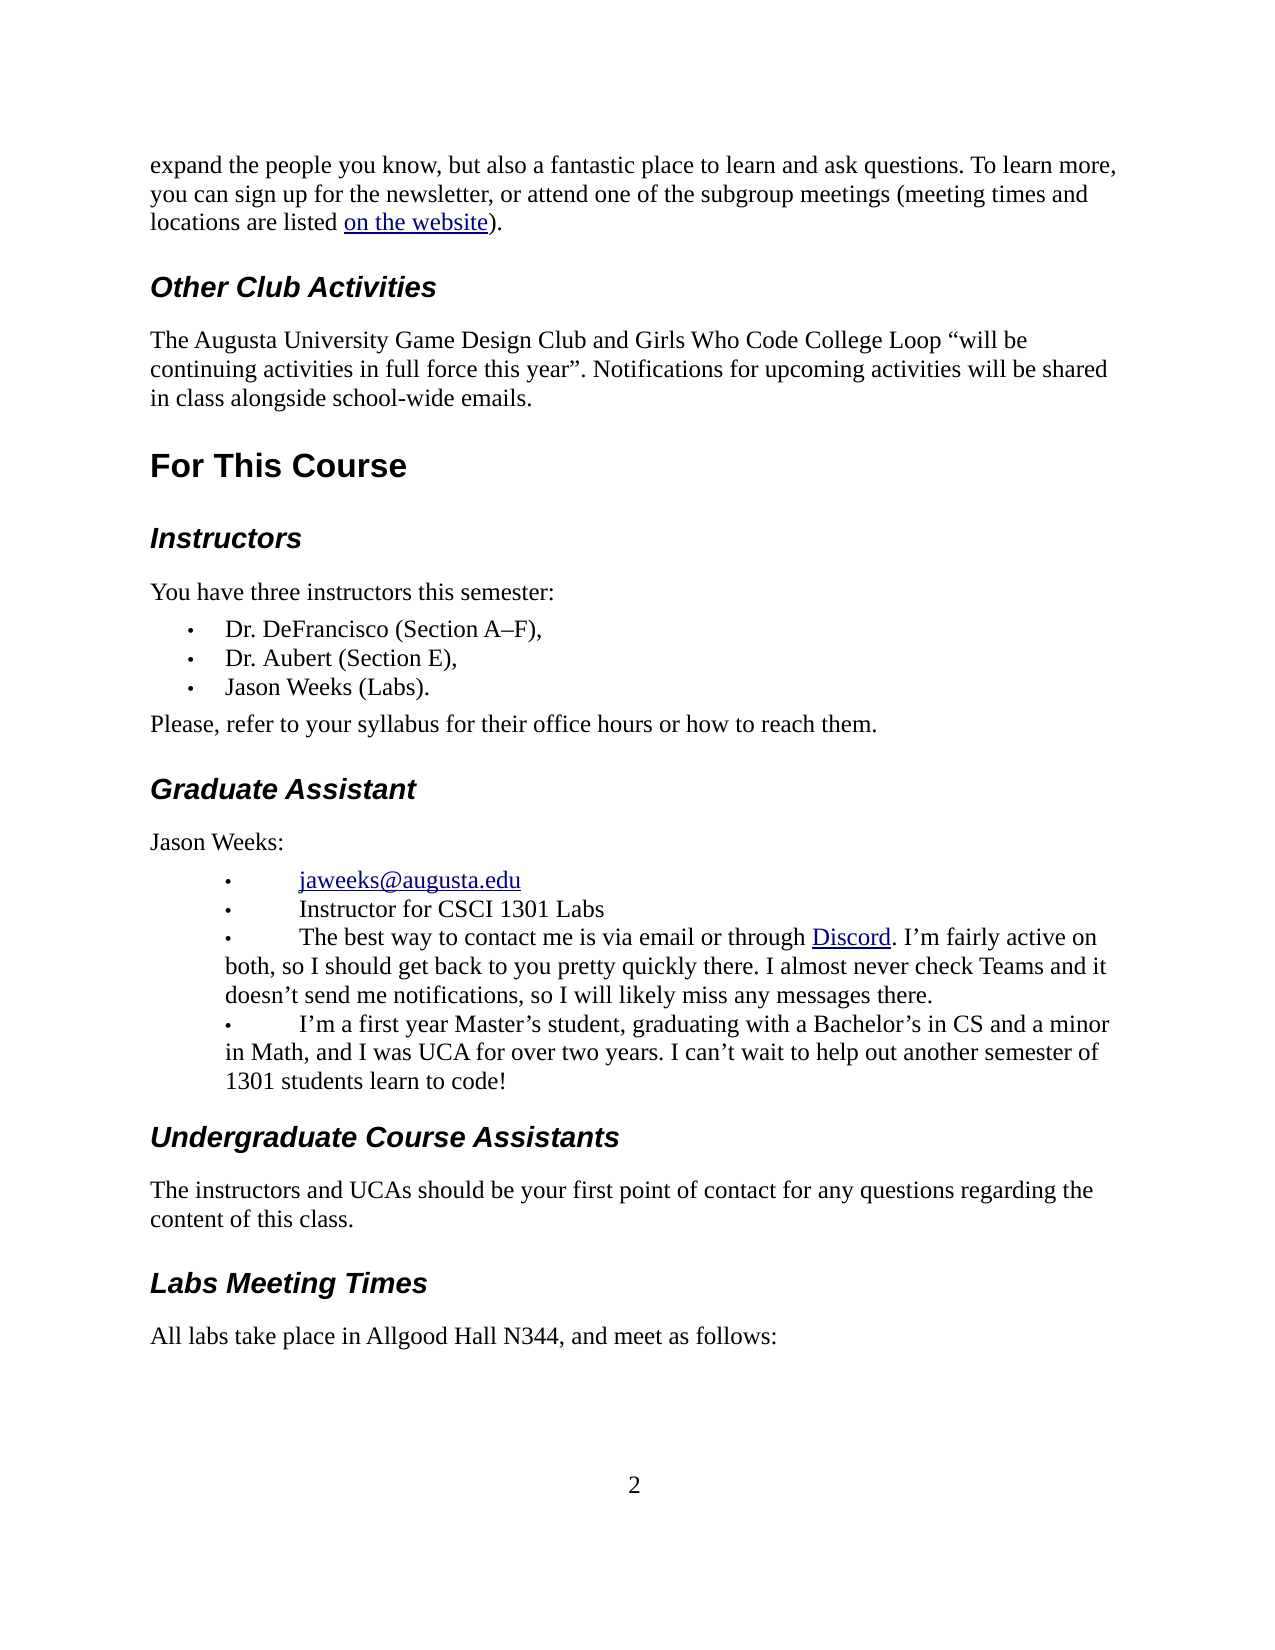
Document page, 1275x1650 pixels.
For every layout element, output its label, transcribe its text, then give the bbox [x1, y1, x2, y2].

subtitle Labs Meeting Times [150, 1266, 1125, 1300]
text The Augusta University Game Design Club and Girls Who Code College Loop “will be continuing activities in full force this year”. Notifications for upcoming activities will be shared in class alongside school-wide emails. [150, 325, 1125, 411]
list Dr. Aubert (Section E), [187, 643, 1125, 672]
text You have three instructors this semester: [150, 577, 1125, 605]
subtitle Instructors [150, 522, 1125, 555]
list Instructor for CSCI 1301 Labs [225, 894, 1125, 922]
text All labs take place in Allgood Hall N344, and meet as follows: [150, 1321, 1125, 1350]
text Please, refer to your syllabus for their office hours or how to reach them. [150, 709, 1125, 738]
text Jason Weeks: [150, 827, 1125, 856]
list The best way to contact me is via email or through Discord. I’m fairly active on both, so I should get back to you pretty quickly there. I almost never check Teams and it doesn’t send me notifications, so I will likely miss any messages there. [225, 922, 1125, 1009]
subtitle Undergraduate Course Assistants [150, 1120, 1125, 1153]
subtitle Other Club Activities [150, 270, 1125, 304]
text expand the people you know, but also a fantastic place to learn and ask questions. To learn more, you can sign up for the newsletter, or attend one of the subgroup meetings (meeting times and locations are listed on the website). [150, 150, 1125, 236]
text The instructors and UCAs should be your first point of contact for any questions regarding the content of this class. [150, 1175, 1125, 1232]
list I’m a first year Master’s student, graduating with a Bachelor’s in CS and a minor in Math, and I was UCA for over two years. I can’t wait to help out another semester of 1301 students learn to code! [225, 1009, 1125, 1095]
list jaweeks@augusta.edu [225, 865, 1125, 894]
subtitle For This Course [150, 445, 1125, 484]
subtitle Graduate Assistant [150, 772, 1125, 806]
list Jason Weeks (Labs). [187, 672, 1125, 701]
list Dr. DeFrancisco (Section A–F), [187, 614, 1125, 643]
